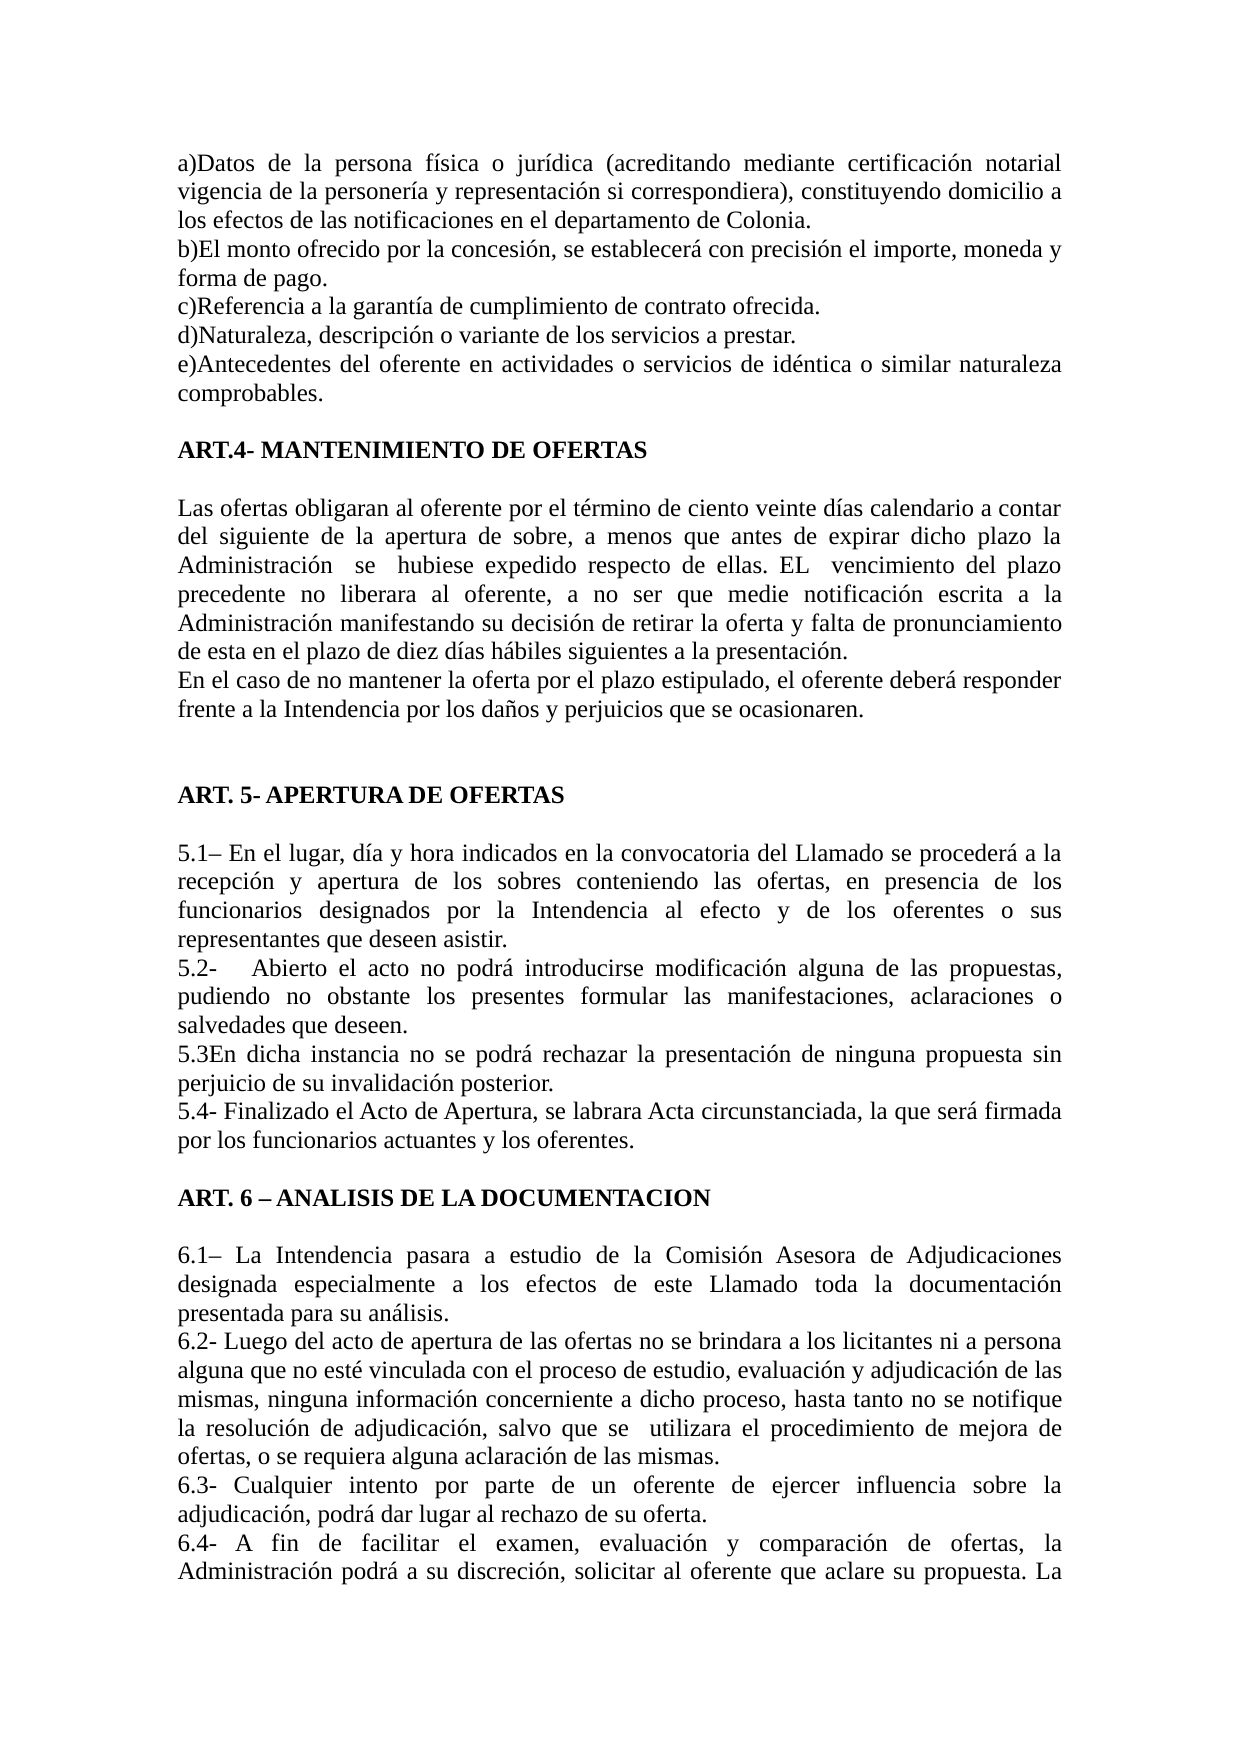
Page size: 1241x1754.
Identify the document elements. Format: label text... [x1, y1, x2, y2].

text ART. 6 – ANALISIS DE LA DOCUMENTACION [177, 1183, 1063, 1211]
list - Luego del acto de apertura de las ofertas no se brindara a los licitantes ni a persona alguna que no esté vinculada con el proceso de estudio, evaluación y adjudicación de las mismas, ninguna información concerniente a dicho proceso, hasta tanto no se notifique la resolución de adjudicación, salvo que se utilizara el procedimiento de mejora de ofertas, o se requiera alguna aclaración de las mismas. [177, 1326, 1063, 1470]
list – La Intendencia pasara a estudio de la Comisión Asesora de Adjudicaciones designada especialmente a los efectos de este Llamado toda la documentación presentada para su análisis. [177, 1240, 1063, 1326]
list Antecedentes del oferente en actividades o servicios de idéntica o similar naturaleza comprobables. [177, 349, 1063, 406]
text En el caso de no mantener la oferta por el plazo estipulado, el oferente deberá responder frente a la Intendencia por los daños y perjuicios que se ocasionaren. [177, 665, 1063, 723]
list Naturaleza, descripción o variante de los servicios a prestar. [177, 320, 1063, 349]
list El monto ofrecido por la concesión, se establecerá con precisión el importe, moneda y forma de pago. [177, 234, 1063, 291]
list Referencia a la garantía de cumplimiento de contrato ofrecida. [177, 291, 1063, 320]
list – En el lugar, día y hora indicados en la convocatoria del Llamado se procederá a la recepción y apertura de los sobres conteniendo las ofertas, en presencia de los funcionarios designados por la Intendencia al efecto y de los oferentes o sus representantes que deseen asistir. [177, 838, 1063, 953]
text ART.4- MANTENIMIENTO DE OFERTAS [177, 435, 1063, 464]
list - A fin de facilitar el examen, evaluación y comparación de ofertas, la Administración podrá a su discreción, solicitar al oferente que aclare su propuesta. La [177, 1528, 1063, 1585]
list Datos de la persona física o jurídica (acreditando mediante certificación notarial vigencia de la personería y representación si correspondiera), constituyendo domicilio a los efectos de las notificaciones en el departamento de Colonia. [177, 148, 1063, 234]
list - Cualquier intento por parte de un oferente de ejercer influencia sobre la adjudicación, podrá dar lugar al rechazo de su oferta. [177, 1470, 1063, 1528]
list En dicha instancia no se podrá rechazar la presentación de ninguna propuesta sin perjuicio de su invalidación posterior. [177, 1039, 1063, 1096]
text Las ofertas obligaran al oferente por el término de ciento veinte días calendario a contar del siguiente de la apertura de sobre, a menos que antes de expirar dicho plazo la Administración se hubiese expedido respecto de ellas. EL vencimiento del plazo precedente no liberara al oferente, a no ser que medie notificación escrita a la Administración manifestando su decisión de retirar la oferta y falta de pronunciamiento de esta en el plazo de diez días hábiles siguientes a la presentación. [177, 493, 1063, 665]
list - Finalizado el Acto de Apertura, se labrara Acta circunstanciada, la que será firmada por los funcionarios actuantes y los oferentes. [177, 1096, 1063, 1154]
text ART. 5- APERTURA DE OFERTAS [177, 780, 1063, 809]
list - Abierto el acto no podrá introducirse modificación alguna de las propuestas, pudiendo no obstante los presentes formular las manifestaciones, aclaraciones o salvedades que deseen. [177, 953, 1063, 1039]
